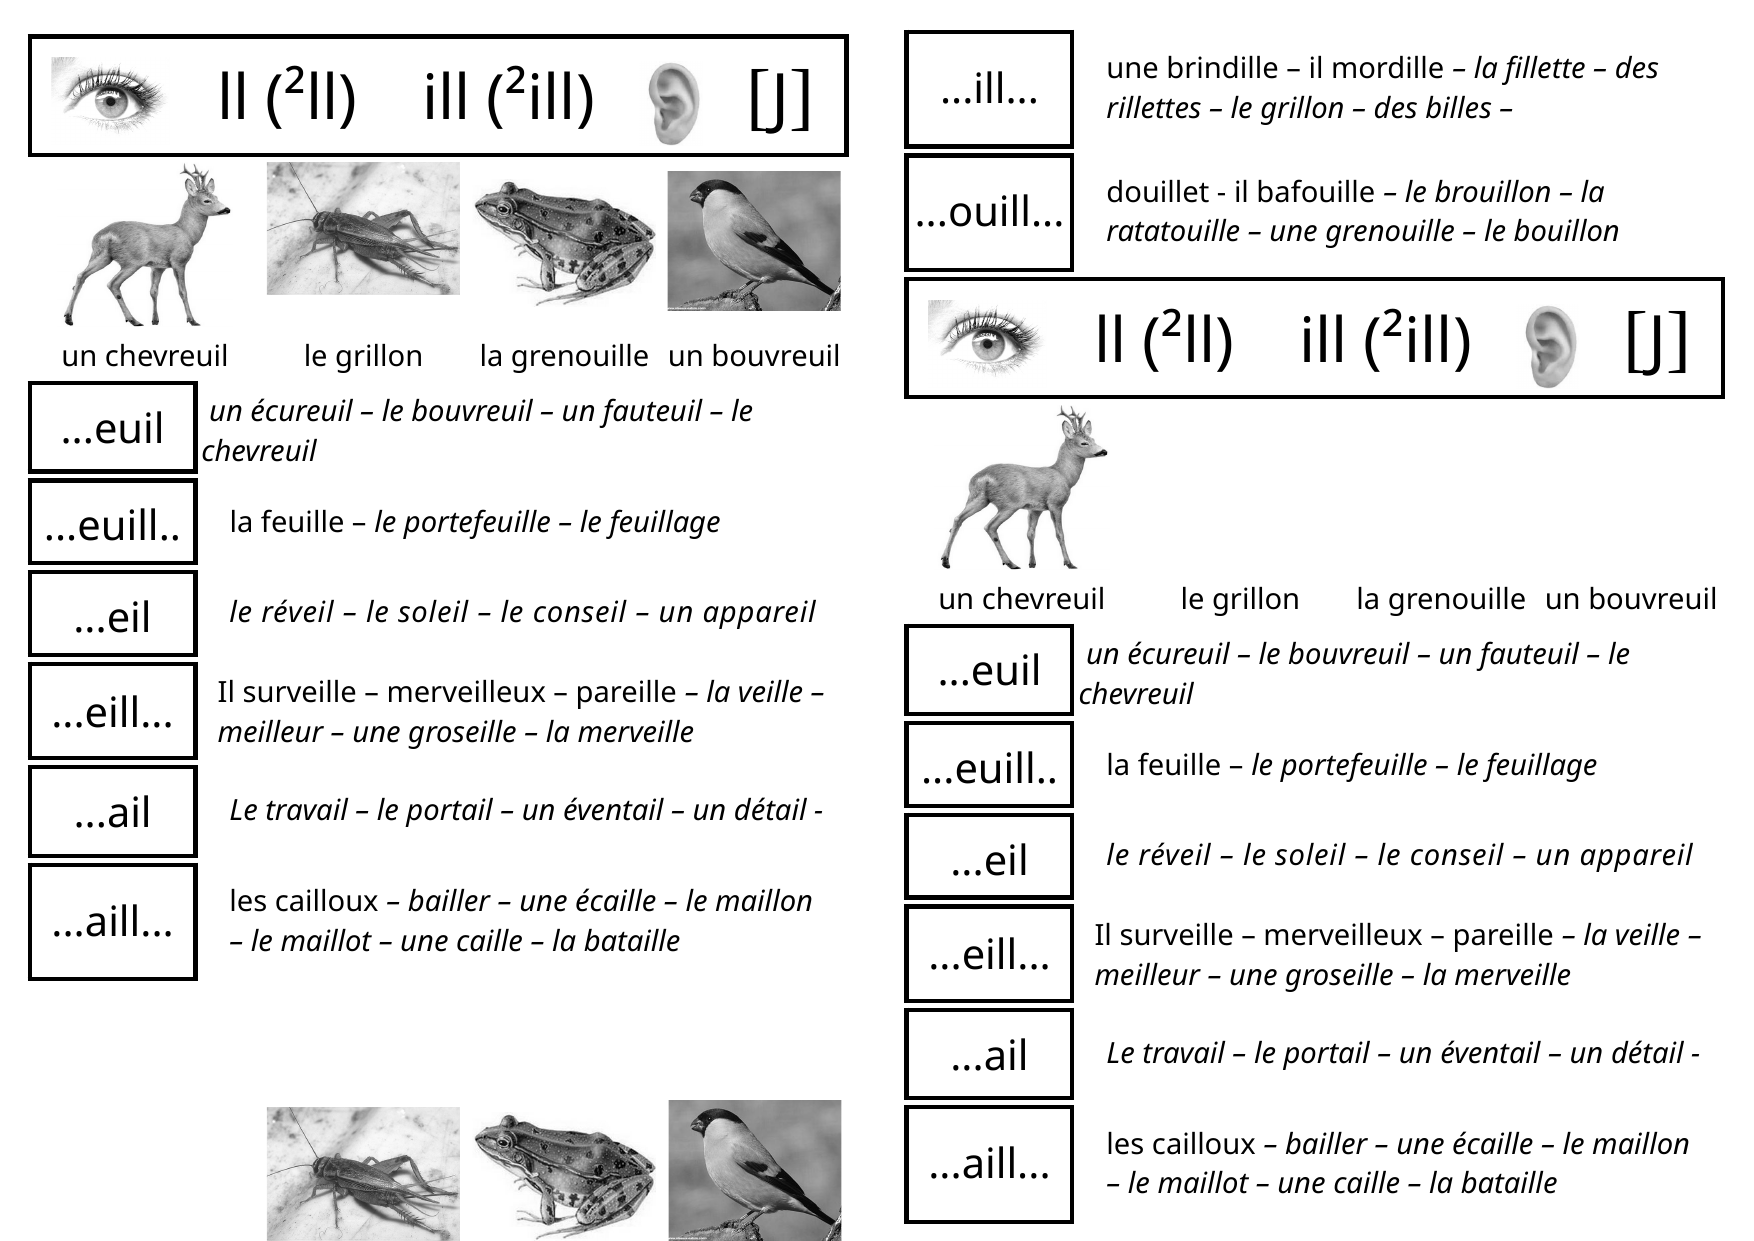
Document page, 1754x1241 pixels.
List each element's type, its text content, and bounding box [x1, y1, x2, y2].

table_cell [467, 180, 662, 329]
table_cell un bouvreuil [1539, 572, 1723, 623]
table_header ...aill... [909, 1109, 1070, 1220]
table_header la feuille – le portefeuille – le feuillage [1074, 721, 1724, 804]
table_cell [260, 157, 467, 329]
table_header ...euill.. [32, 483, 193, 561]
table_header le réveil – le soleil – le conseil – un appareil [198, 570, 847, 653]
table_header ...ill... [909, 34, 1070, 144]
table_header Le travail – le portail – un éventail – un détail - [1074, 1008, 1724, 1096]
table_cell la grenouille [467, 330, 662, 381]
table_header un écureuil – le bouvreuil – un fauteuil – le chevreuil [1074, 624, 1724, 712]
table_header le réveil – le soleil – le conseil – un appareil [1074, 813, 1724, 895]
table_cell [1539, 399, 1723, 572]
table_cell un chevreuil [30, 330, 260, 381]
table_header [611, 39, 714, 152]
table_header ll (²ll) ill (²ill) [184, 39, 611, 152]
table_header les cailloux – bailler – une écaille – le maillon – le maillot – une caille – la bataille [198, 863, 847, 977]
table_cell le grillon [1137, 572, 1343, 623]
table_header ll (²ll) ill (²ill) [1061, 281, 1488, 395]
table_header Il surveille – merveilleux – pareille – la veille – meilleur – une groseille – la merveille [198, 662, 847, 756]
table_cell un bouvreuil [662, 330, 846, 381]
table_cell [906, 399, 1137, 569]
table_header ...ouill... [909, 158, 1070, 268]
table_header ...euil [909, 628, 1070, 712]
table_cell la grenouille [1344, 572, 1539, 623]
table_header ...eill... [909, 909, 1070, 999]
table_cell [662, 157, 846, 329]
picture [928, 300, 1047, 388]
table_cell [467, 157, 662, 179]
table_header [32, 39, 184, 152]
table_cell le grillon [260, 330, 467, 381]
table_cell un chevreuil [906, 572, 1137, 623]
table_header ...euill.. [909, 725, 1070, 804]
table_header ...euil [32, 385, 193, 469]
table_cell [30, 157, 260, 329]
table_header un écureuil – le bouvreuil – un fauteuil – le chevreuil [198, 381, 847, 469]
table_header douillet - il bafouille – le brouillon – la ratatouille – une grenouille – le bouillon [1074, 153, 1724, 268]
table_header ...aill... [32, 867, 193, 977]
table_header la feuille – le portefeuille – le feuillage [198, 478, 847, 561]
table_header Le travail – le portail – un éventail – un détail - [198, 765, 847, 853]
table_header ...ail [32, 769, 193, 853]
table_header ...eill... [32, 666, 193, 756]
table_header ...ail [909, 1012, 1070, 1096]
table_header [J] [1591, 281, 1721, 395]
table_header [909, 281, 1061, 395]
table_header ...eil [32, 574, 193, 653]
table_header Il surveille – merveilleux – pareille – la veille – meilleur – une groseille – la merveille [1074, 904, 1724, 999]
table_cell [1137, 399, 1343, 572]
table_cell [1344, 399, 1539, 572]
picture [51, 57, 170, 145]
table_header une brindille – il mordille – la fillette – des rillettes – le grillon – des billes – [1074, 30, 1724, 144]
table_header [1488, 281, 1591, 395]
table_header les cailloux – bailler – une écaille – le maillon – le maillot – une caille – la bataille [1074, 1105, 1724, 1220]
table_header ...eil [909, 817, 1070, 895]
table_header [J] [714, 39, 844, 152]
